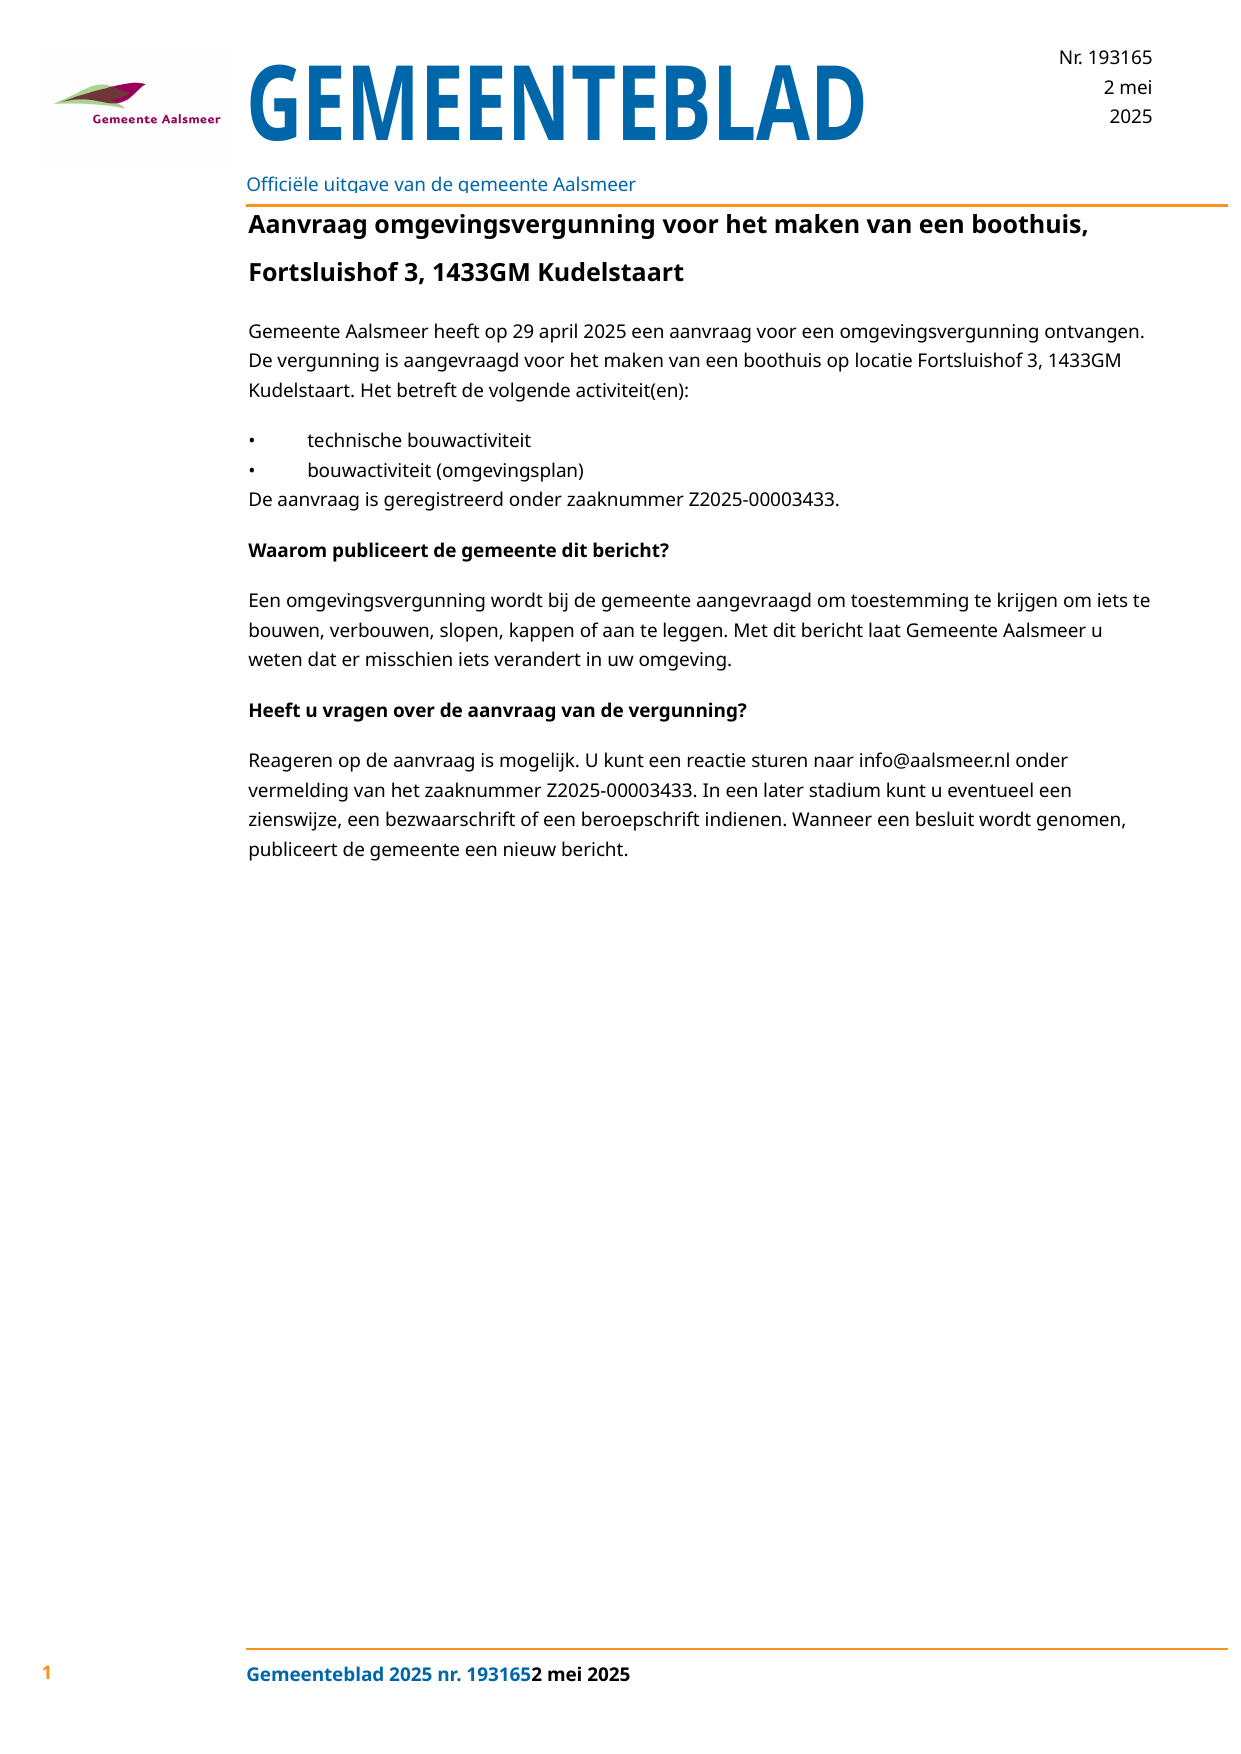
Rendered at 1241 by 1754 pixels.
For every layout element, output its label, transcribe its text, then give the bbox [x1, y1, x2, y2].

text Aanvraag omgevingsvergunning voor het maken van een boothuis, Fortsluishof 3, 1433GM Kudelstaart [248, 207, 1152, 288]
text De aanvraag is geregistreerd onder zaaknummer Z2025-00003433. [248, 487, 1152, 512]
text Waarom publiceert de gemeente dit bericht? [248, 537, 1152, 563]
text Gemeente Aalsmeer heeft op 29 april 2025 een aanvraag voor een omgevingsvergunning ontvangen. De vergunning is aangevraagd voor het maken van een boothuis op locatie Fortsluishof 3, 1433GM Kudelstaart. Het betreft de volgende activiteit(en): [248, 318, 1152, 403]
text Reageren op de aanvraag is mogelijk. U kunt een reactie sturen naar info@aalsmeer.nl onder vermelding van het zaaknummer Z2025-00003433. In een later stadium kunt u eventueel een zienswijze, een bezwaarschrift of een beroepschrift indienen. Wanneer een besluit wordt genomen, publiceert de gemeente een nieuw bericht. [248, 747, 1152, 862]
text Een omgevingsvergunning wordt bij de gemeente aangevraagd om toestemming te krijgen om iets te bouwen, verbouwen, slopen, kappen of aan te leggen. Met dit bericht laat Gemeente Aalsmeer u weten dat er misschien iets verandert in uw omgeving. [248, 587, 1152, 672]
text Heeft u vragen over de aanvraag van de vergunning? [248, 697, 1152, 723]
list bouwactiviteit (omgevingsplan) [248, 457, 1152, 483]
list technische bouwactiviteit [248, 427, 1152, 453]
picture [41, 47, 231, 172]
